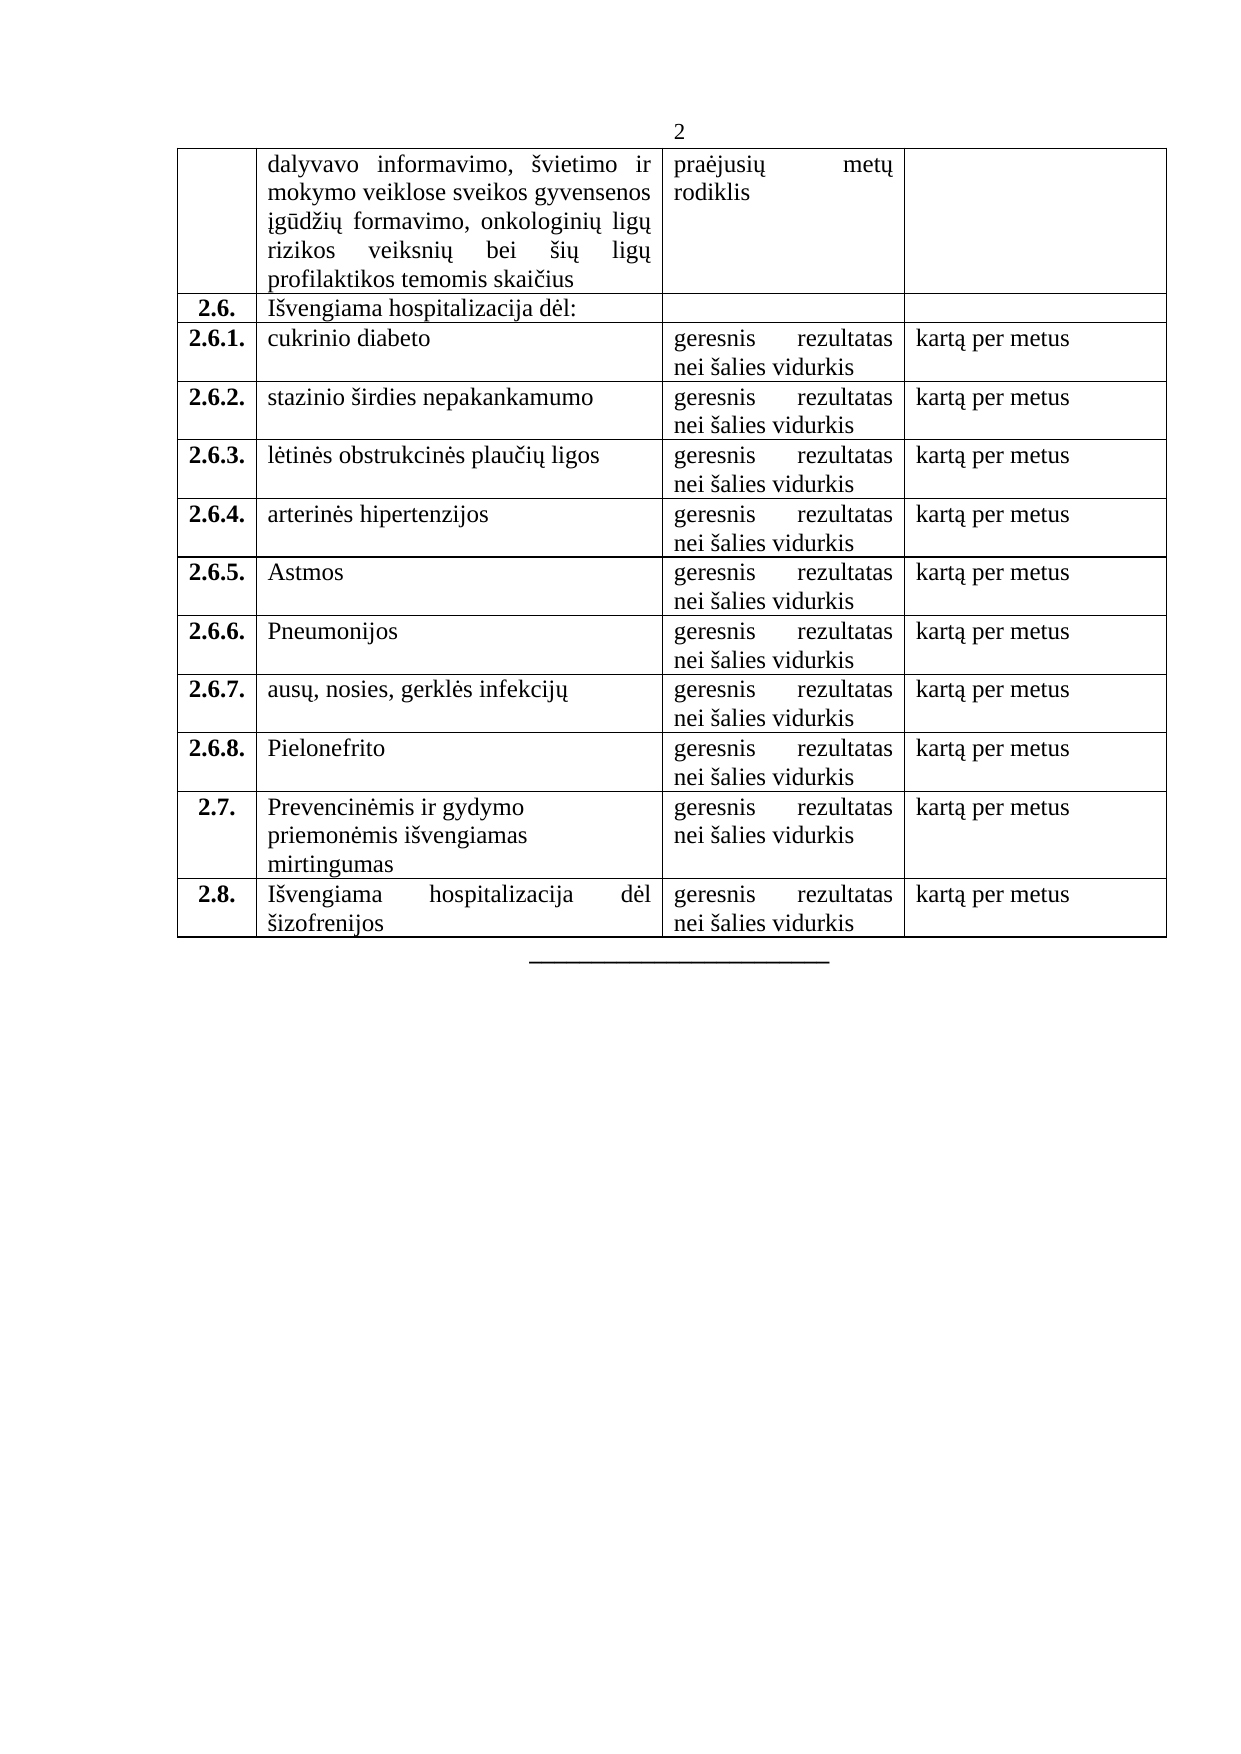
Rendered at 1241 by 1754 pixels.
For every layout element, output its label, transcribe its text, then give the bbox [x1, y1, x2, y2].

table_cell 2.6.8. [178, 733, 256, 791]
table_cell geresnis rezultatas nei šalies vidurkis [663, 382, 904, 439]
table_cell geresnis rezultatas nei šalies vidurkis [663, 440, 904, 498]
table_cell cukrinio diabeto [257, 323, 662, 381]
table_cell 2.6.7. [178, 675, 256, 732]
table_cell kartą per metus [905, 323, 1166, 381]
table_cell 2.6.4. [178, 499, 256, 556]
table_cell praėjusių metų rodiklis [663, 149, 904, 292]
table_cell 2.6. [178, 294, 256, 322]
table_cell 2.8. [178, 879, 256, 936]
table_cell geresnis rezultatas nei šalies vidurkis [663, 616, 904, 673]
table_cell [905, 149, 1166, 292]
table_cell arterinės hipertenzijos [257, 499, 662, 556]
table_cell kartą per metus [905, 879, 1166, 936]
table_cell dalyvavo informavimo, švietimo ir mokymo veiklose sveikos gyvensenos įgūdžių formavimo, onkologinių ligų rizikos veiksnių bei šių ligų profilaktikos temomis skaičius [257, 149, 662, 292]
table_cell kartą per metus [905, 558, 1166, 615]
table_cell kartą per metus [905, 499, 1166, 556]
table_cell kartą per metus [905, 440, 1166, 498]
table_cell kartą per metus [905, 616, 1166, 673]
table_cell Prevencinėmis ir gydymo priemonėmis išvengiamas mirtingumas [257, 792, 662, 878]
table_cell stazinio širdies nepakankamumo [257, 382, 662, 439]
table_cell [178, 149, 256, 292]
table_cell geresnis rezultatas nei šalies vidurkis [663, 675, 904, 732]
table_cell geresnis rezultatas nei šalies vidurkis [663, 558, 904, 615]
table_cell [905, 294, 1166, 322]
table_cell kartą per metus [905, 792, 1166, 878]
table_cell Pneumonijos [257, 616, 662, 673]
table_cell 2.7. [178, 792, 256, 878]
table_cell 2.6.2. [178, 382, 256, 439]
table_cell geresnis rezultatas nei šalies vidurkis [663, 733, 904, 791]
table_cell [663, 294, 904, 322]
table_cell Astmos [257, 558, 662, 615]
text ________________________ [177, 937, 1181, 966]
table_cell lėtinės obstrukcinės plaučių ligos [257, 440, 662, 498]
table_cell Pielonefrito [257, 733, 662, 791]
table_cell 2.6.5. [178, 558, 256, 615]
table_cell Išvengiama hospitalizacija dėl šizofrenijos [257, 879, 662, 936]
table_cell 2.6.6. [178, 616, 256, 673]
table_cell kartą per metus [905, 675, 1166, 732]
table_cell 2.6.1. [178, 323, 256, 381]
table_cell Išvengiama hospitalizacija dėl: [257, 294, 662, 322]
table_cell geresnis rezultatas nei šalies vidurkis [663, 792, 904, 878]
table_cell kartą per metus [905, 733, 1166, 791]
table_cell 2.6.3. [178, 440, 256, 498]
table_cell geresnis rezultatas nei šalies vidurkis [663, 879, 904, 936]
table_cell kartą per metus [905, 382, 1166, 439]
table_cell ausų, nosies, gerklės infekcijų [257, 675, 662, 732]
table_cell geresnis rezultatas nei šalies vidurkis [663, 499, 904, 556]
table_cell geresnis rezultatas nei šalies vidurkis [663, 323, 904, 381]
